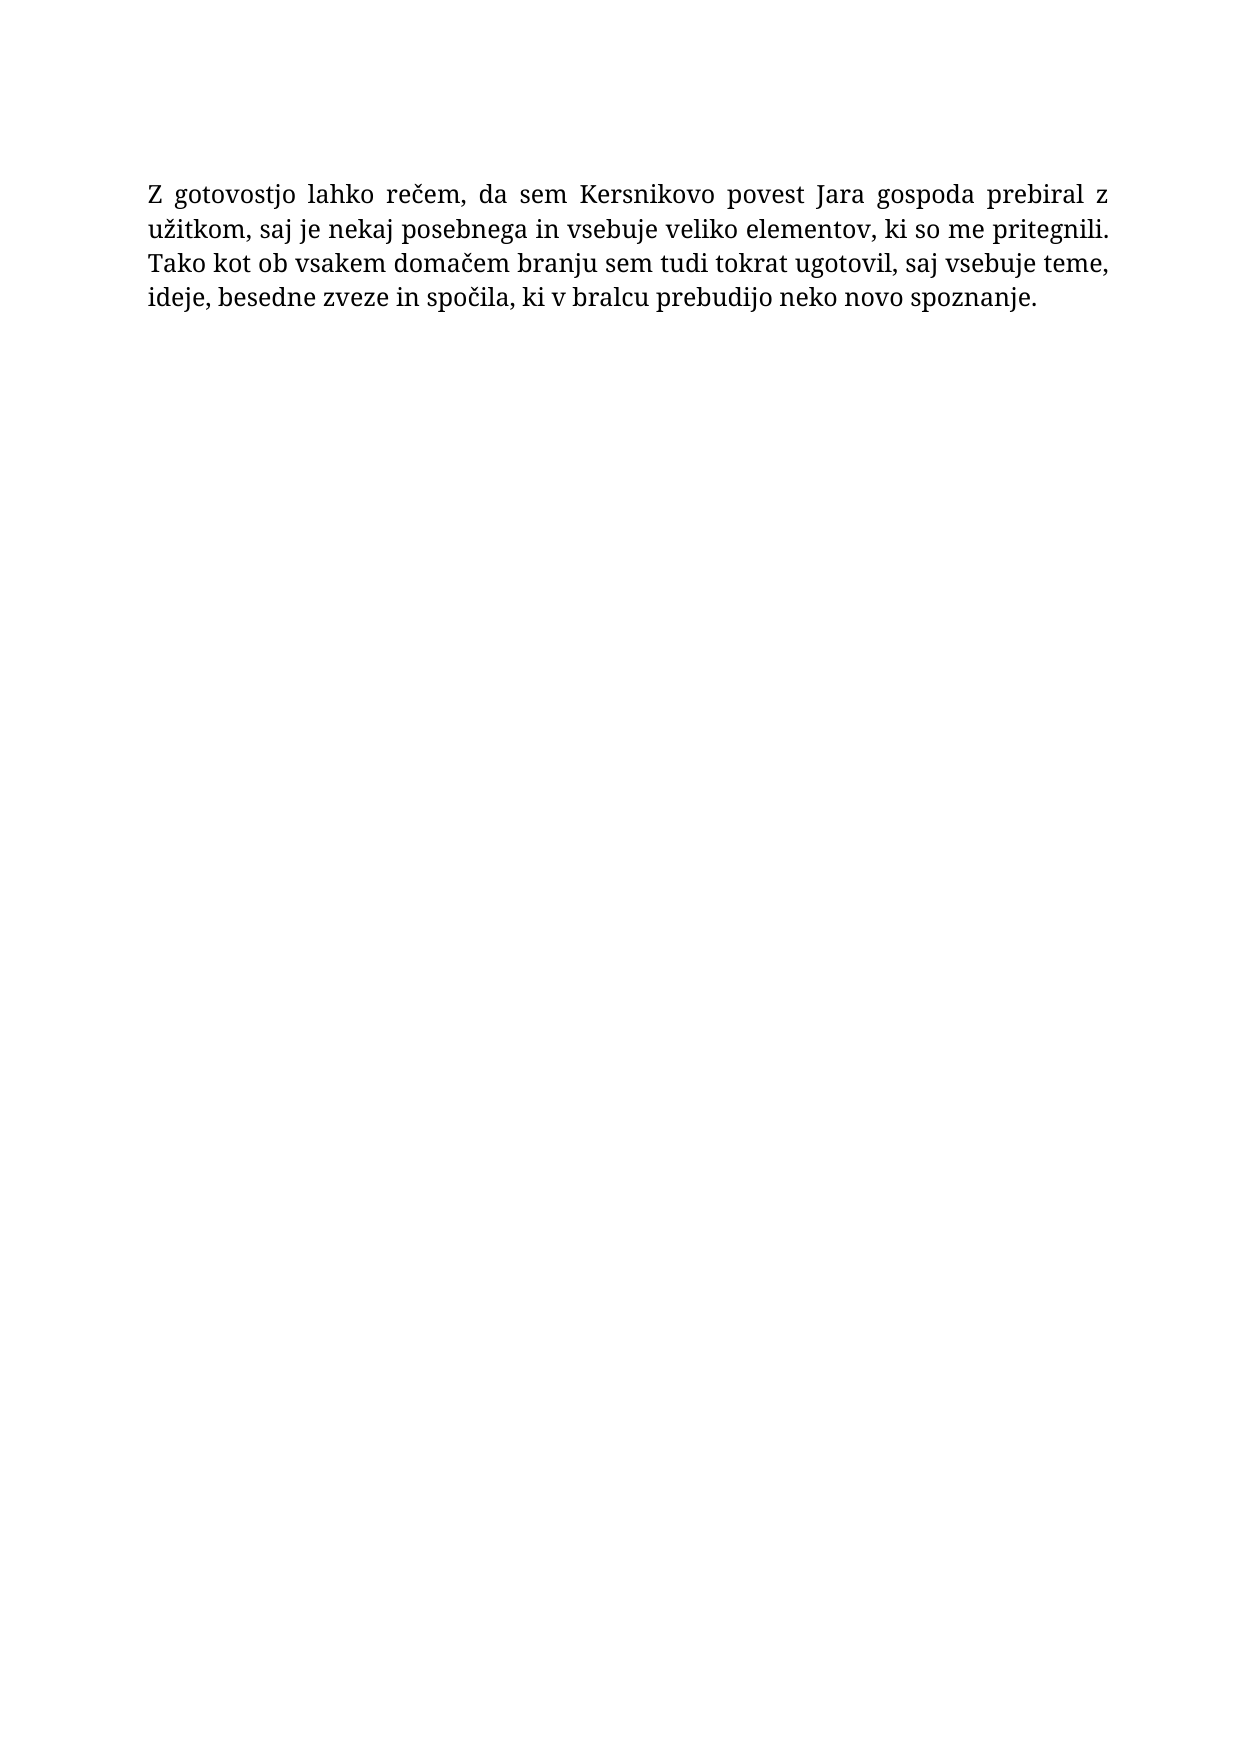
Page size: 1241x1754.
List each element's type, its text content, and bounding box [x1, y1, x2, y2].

text Z gotovostjo lahko rečem, da sem Kersnikovo povest Jara gospoda prebiral z užitkom, saj je nekaj posebnega in vsebuje veliko elementov, ki so me pritegnili. Tako kot ob vsakem domačem branju sem tudi tokrat ugotovil, saj vsebuje teme, ideje, besedne zveze in spočila, ki v bralcu prebudijo neko novo spoznanje. [148, 177, 1110, 313]
